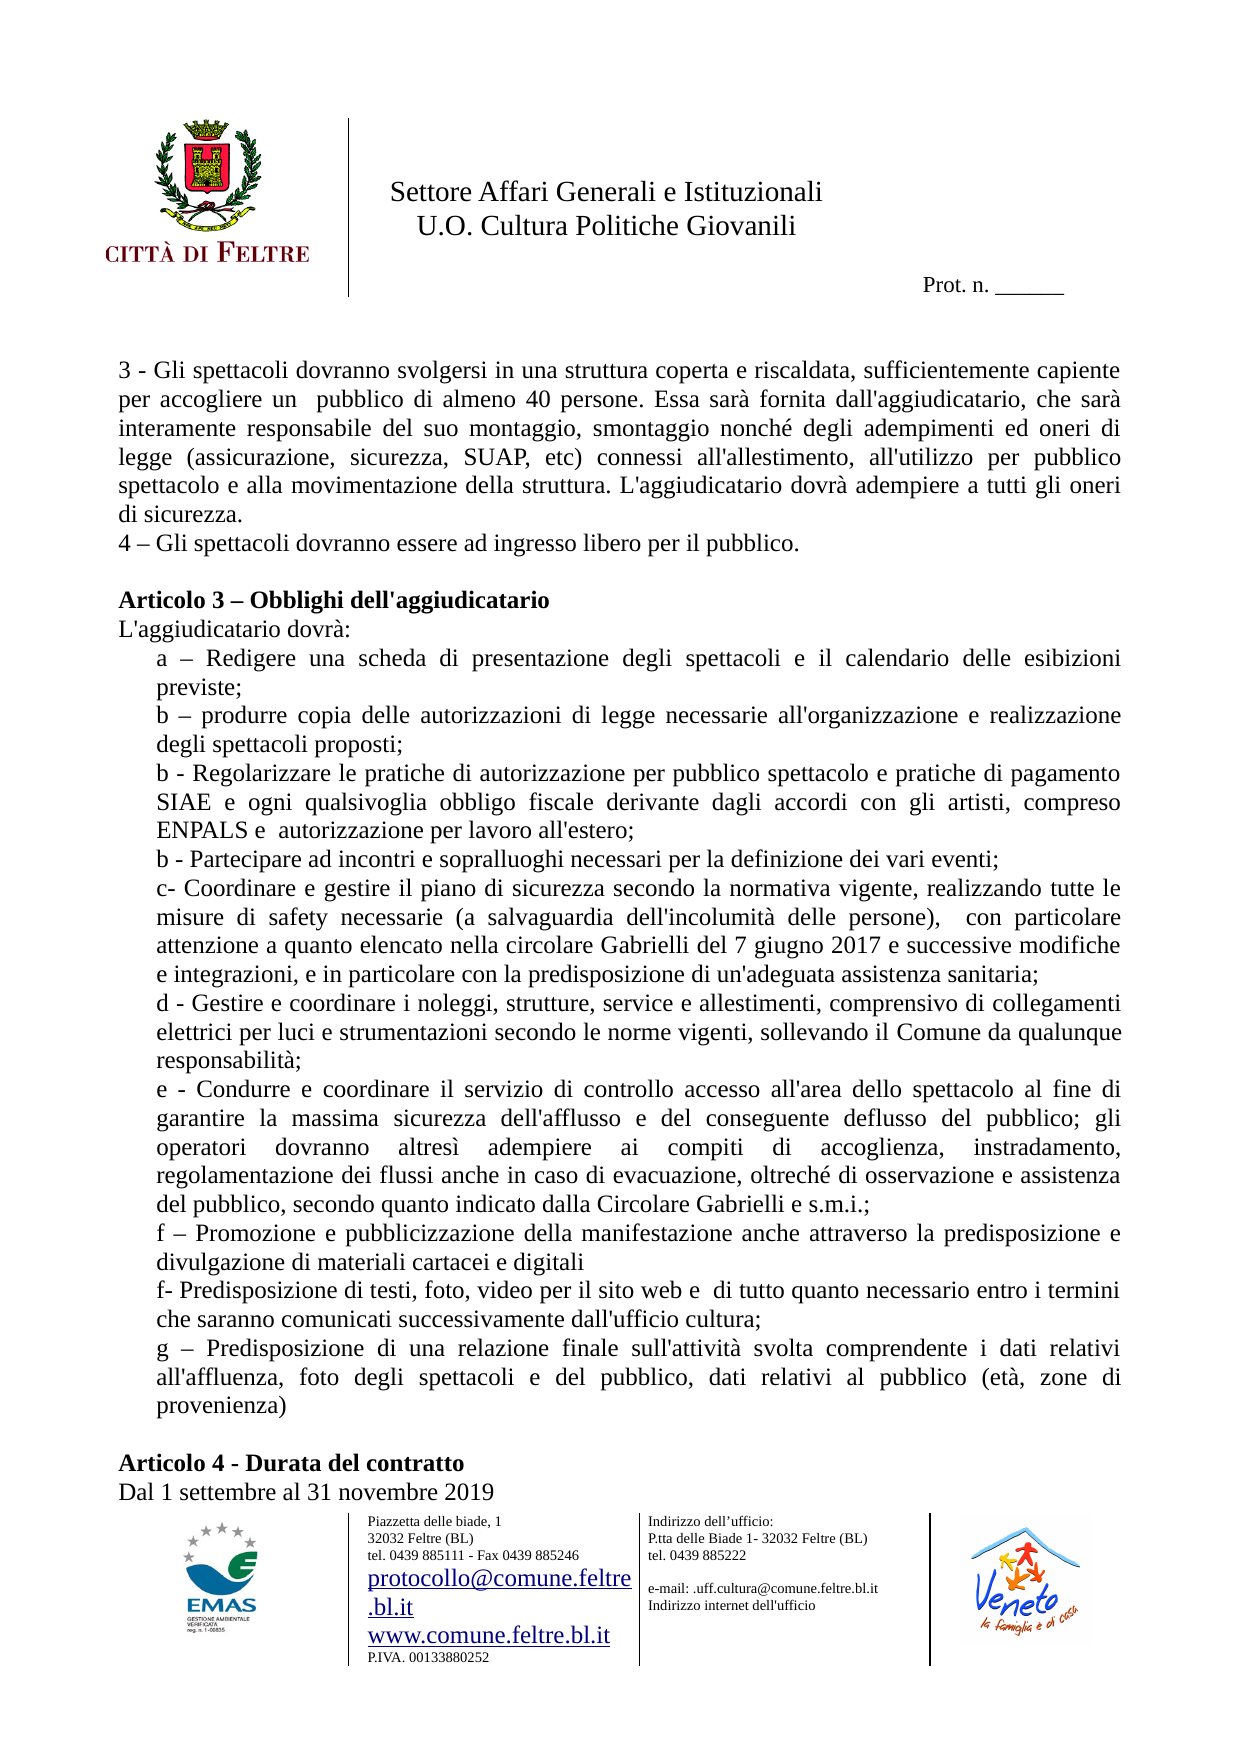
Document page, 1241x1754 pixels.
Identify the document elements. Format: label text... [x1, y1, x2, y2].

list b - Regolarizzare le pratiche di autorizzazione per pubblico spettacolo e pratiche di pagamento SIAE e ogni qualsivoglia obbligo fiscale derivante dagli accordi con gli artisti, compreso ENPALS e autorizzazione per lavoro all'estero; [119, 758, 1122, 844]
list d - Gestire e coordinare i noleggi, strutture, service e allestimenti, comprensivo di collegamenti elettrici per luci e strumentazioni secondo le norme vigenti, sollevando il Comune da qualunque responsabilità; [119, 988, 1122, 1074]
text Articolo 3 – Obblighi dell'aggiudicatario [118, 586, 1122, 614]
list g – Predisposizione di una relazione finale sull'attività svolta comprendente i dati relativi all'affluenza, foto degli spettacoli e del pubblico, dati relativi al pubblico (età, zone di provenienza) [119, 1333, 1122, 1419]
text 3 - Gli spettacoli dovranno svolgersi in una struttura coperta e riscaldata, sufficientemente capiente per accogliere un pubblico di almeno 40 persone. Essa sarà fornita dall'aggiudicatario, che sarà interamente responsabile del suo montaggio, smontaggio nonché degli adempimenti ed oneri di legge (assicurazione, sicurezza, SUAP, etc) connessi all'allestimento, all'utilizzo per pubblico spettacolo e alla movimentazione della struttura. L'aggiudicatario dovrà adempiere a tutti gli oneri di sicurezza. [118, 356, 1122, 528]
list f – Promozione e pubblicizzazione della manifestazione anche attraverso la predisposizione e divulgazione di materiali cartacei e digitali [119, 1218, 1122, 1276]
picture [960, 1514, 1092, 1645]
list b - Partecipare ad incontri e sopralluoghi necessari per la definizione dei vari eventi; [119, 844, 1122, 873]
text L'aggiudicatario dovrà: [118, 614, 1122, 643]
list f- Predisposizione di testi, foto, video per il sito web e di tutto quanto necessario entro i termini che saranno comunicati successivamente dall'ufficio cultura; [119, 1276, 1122, 1333]
text Articolo 4 - Durata del contratto [118, 1448, 1122, 1477]
list b – produrre copia delle autorizzazioni di legge necessarie all'organizzazione e realizzazione degli spettacoli proposti; [119, 701, 1122, 758]
list a – Redigere una scheda di presentazione degli spettacoli e il calendario delle esibizioni previste; [119, 643, 1122, 701]
text 4 – Gli spettacoli dovranno essere ad ingresso libero per il pubblico. [118, 528, 1122, 557]
list c- Coordinare e gestire il piano di sicurezza secondo la normativa vigente, realizzando tutte le misure di safety necessarie (a salvaguardia dell'incolumità delle persone), con particolare attenzione a quanto elencato nella circolare Gabrielli del 7 giugno 2017 e successive modifiche e integrazioni, e in particolare con la predisposizione di un'adeguata assistenza sanitaria; [119, 873, 1122, 988]
picture [163, 1510, 295, 1642]
list e - Condurre e coordinare il servizio di controllo accesso all'area dello spettacolo al fine di garantire la massima sicurezza dell'afflusso e del conseguente deflusso del pubblico; gli operatori dovranno altresì adempiere ai compiti di accoglienza, instradamento, regolamentazione dei flussi anche in caso di evacuazione, oltreché di osservazione e assistenza del pubblico, secondo quanto indicato dalla Circolare Gabrielli e s.m.i.; [119, 1074, 1122, 1218]
picture [106, 119, 309, 262]
text Dal 1 settembre al 31 novembre 2019 [118, 1477, 1122, 1506]
